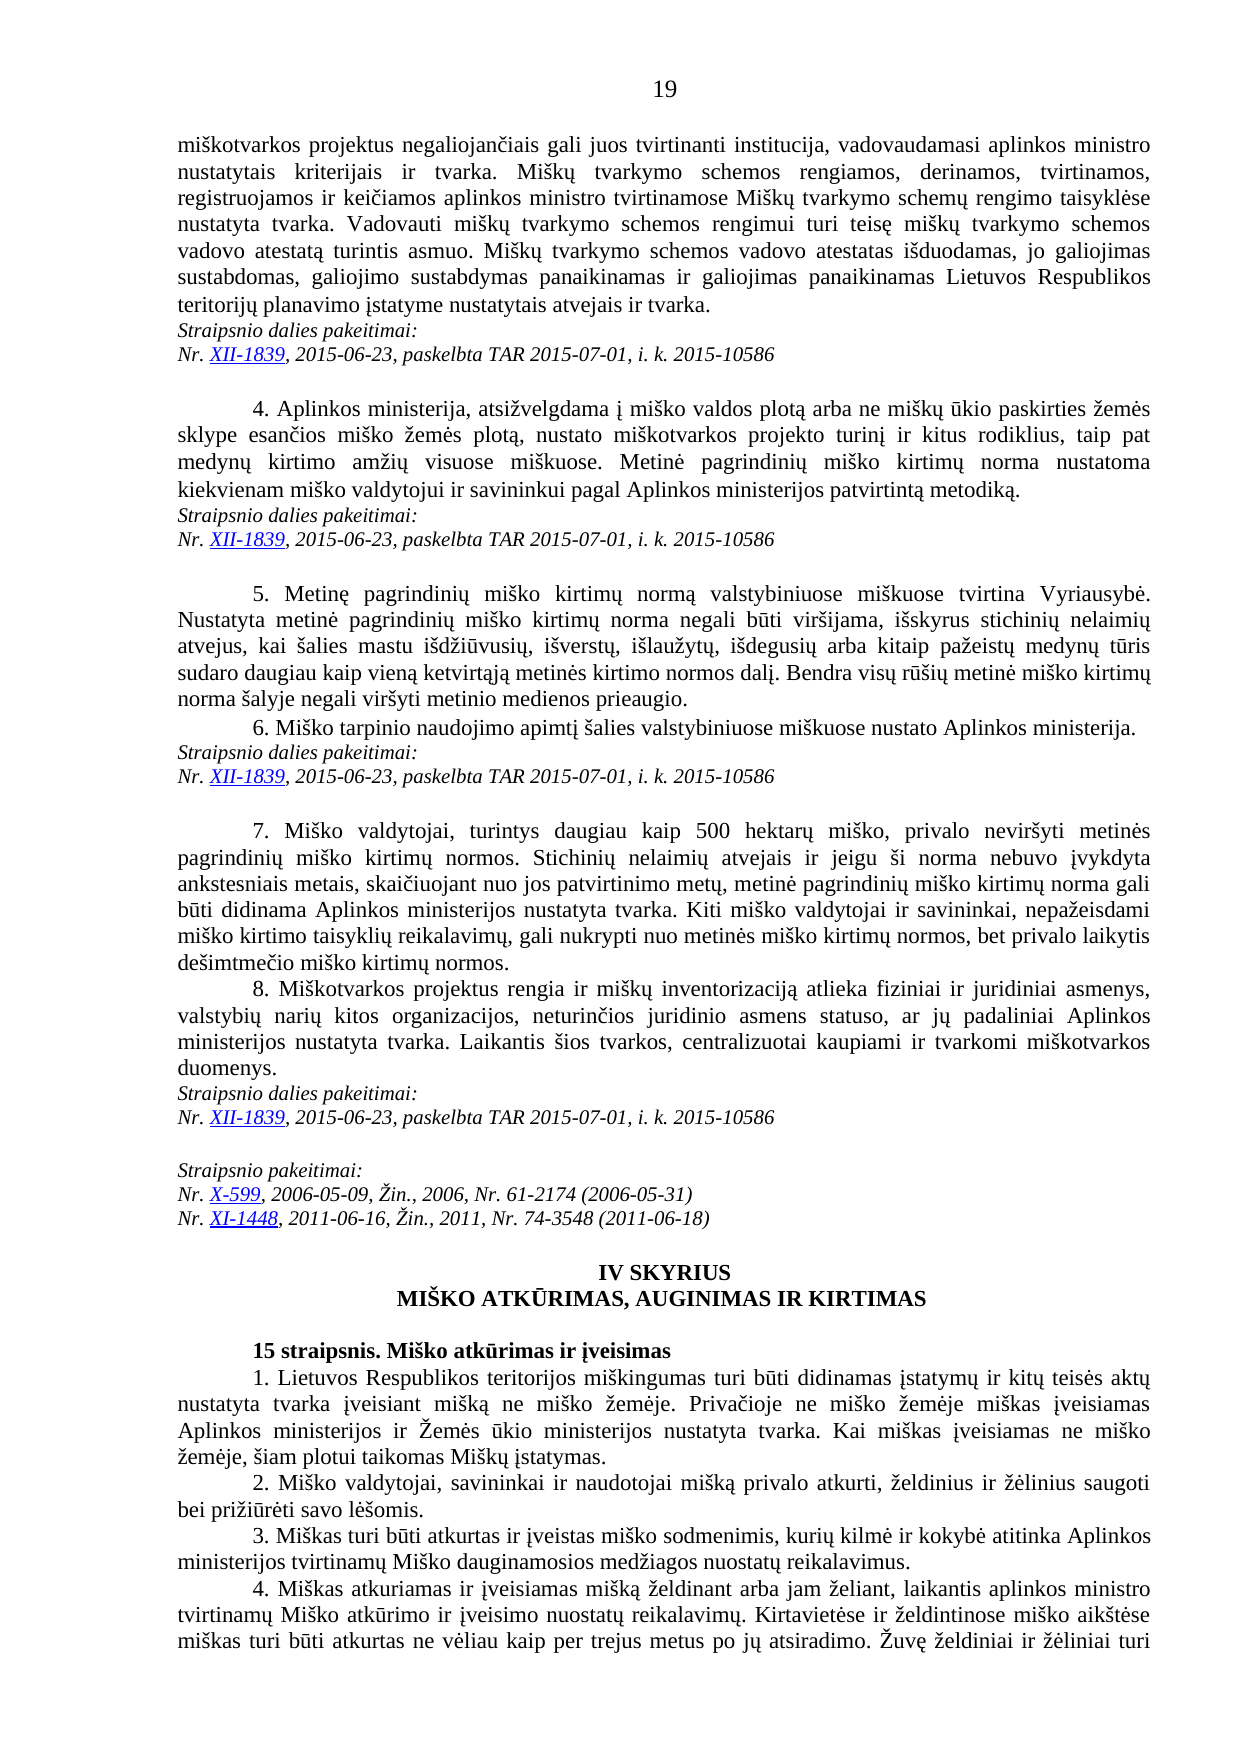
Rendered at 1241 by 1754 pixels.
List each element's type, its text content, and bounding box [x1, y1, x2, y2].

text IV SKYRIUS [177, 1258, 1152, 1285]
text 2. Miško valdytojai, savininkai ir naudotojai mišką privalo atkurti, želdinius ir žėlinius saugoti bei prižiūrėti savo lėšomis. [177, 1469, 1152, 1522]
text miškotvarkos projektus negaliojančiais gali juos tvirtinanti institucija, vadovaudamasi aplinkos ministro nustatytais kriterijais ir tvarka. Miškų tvarkymo schemos rengiamos, derinamos, tvirtinamos, registruojamos ir keičiamos aplinkos ministro tvirtinamose Miškų tvarkymo schemų rengimo taisyklėse nustatyta tvarka. Vadovauti miškų tvarkymo schemos rengimui turi teisę miškų tvarkymo schemos vadovo atestatą turintis asmuo. Miškų tvarkymo schemos vadovo atestatas išduodamas, jo galiojimas sustabdomas, galiojimo sustabdymas panaikinamas ir galiojimas panaikinamas Lietuvos Respublikos teritorijų planavimo įstatyme nustatytais atvejais ir tvarka. [177, 131, 1152, 318]
text 6. Miško tarpinio naudojimo apimtį šalies valstybiniuose miškuose nustato Aplinkos ministerija. [177, 712, 1152, 740]
text Nr. XII-1839, 2015-06-23, paskelbta TAR 2015-07-01, i. k. 2015-10586 [177, 1105, 1152, 1129]
text 5. Metinę pagrindinių miško kirtimų normą valstybiniuose miškuose tvirtina Vyriausybė. Nustatyta metinė pagrindinių miško kirtimų norma negali būti viršijama, išskyrus stichinių nelaimių atvejus, kai šalies mastu išdžiūvusių, išverstų, išlaužytų, išdegusių arba kitaip pažeistų medynų tūris sudaro daugiau kaip vieną ketvirtąją metinės kirtimo normos dalį. Bendra visų rūšių metinė miško kirtimų norma šalyje negali viršyti metinio medienos prieaugio. [177, 580, 1152, 712]
text 8. Miškotvarkos projektus rengia ir miškų inventorizaciją atlieka fiziniai ir juridiniai asmenys, valstybių narių kitos organizacijos, neturinčios juridinio asmens statuso, ar jų padaliniai Aplinkos ministerijos nustatyta tvarka. Laikantis šios tvarkos, centralizuotai kaupiami ir tvarkomi miškotvarkos duomenys. [177, 975, 1152, 1081]
text Straipsnio dalies pakeitimai: [177, 740, 1152, 764]
text 7. Miško valdytojai, turintys daugiau kaip 500 hektarų miško, privalo neviršyti metinės pagrindinių miško kirtimų normos. Stichinių nelaimių atvejais ir jeigu ši norma nebuvo įvykdyta ankstesniais metais, skaičiuojant nuo jos patvirtinimo metų, metinė pagrindinių miško kirtimų norma gali būti didinama Aplinkos ministerijos nustatyta tvarka. Kiti miško valdytojai ir savininkai, nepažeisdami miško kirtimo taisyklių reikalavimų, gali nukrypti nuo metinės miško kirtimų normos, bet privalo laikytis dešimtmečio miško kirtimų normos. [177, 817, 1152, 975]
text Nr. XII-1839, 2015-06-23, paskelbta TAR 2015-07-01, i. k. 2015-10586 [177, 527, 1152, 551]
text Nr. X-599, 2006-05-09, Žin., 2006, Nr. 61-2174 (2006-05-31) [177, 1182, 1152, 1206]
text Straipsnio dalies pakeitimai: [177, 1081, 1152, 1105]
text 3. Miškas turi būti atkurtas ir įveistas miško sodmenimis, kurių kilmė ir kokybė atitinka Aplinkos ministerijos tvirtinamų Miško dauginamosios medžiagos nuostatų reikalavimus. [177, 1522, 1152, 1575]
text 15 straipsnis. Miško atkūrimas ir įveisimas [177, 1338, 1152, 1364]
text MIŠKO ATKŪRIMAS, AUGINIMAS IR KIRTIMAS [177, 1285, 1152, 1311]
text Nr. XI-1448, 2011-06-16, Žin., 2011, Nr. 74-3548 (2011-06-18) [177, 1206, 1152, 1230]
text Nr. XII-1839, 2015-06-23, paskelbta TAR 2015-07-01, i. k. 2015-10586 [177, 764, 1152, 788]
text 1. Lietuvos Respublikos teritorijos miškingumas turi būti didinamas įstatymų ir kitų teisės aktų nustatyta tvarka įveisiant mišką ne miško žemėje. Privačioje ne miško žemėje miškas įveisiamas Aplinkos ministerijos ir Žemės ūkio ministerijos nustatyta tvarka. Kai miškas įveisiamas ne miško žemėje, šiam plotui taikomas Miškų įstatymas. [177, 1364, 1152, 1469]
text 4. Aplinkos ministerija, atsižvelgdama į miško valdos plotą arba ne miškų ūkio paskirties žemės sklype esančios miško žemės plotą, nustato miškotvarkos projekto turinį ir kitus rodiklius, taip pat medynų kirtimo amžių visuose miškuose. Metinė pagrindinių miško kirtimų norma nustatoma kiekvienam miško valdytojui ir savininkui pagal Aplinkos ministerijos patvirtintą metodiką. [177, 395, 1152, 503]
text Nr. XII-1839, 2015-06-23, paskelbta TAR 2015-07-01, i. k. 2015-10586 [177, 342, 1152, 366]
text Straipsnio pakeitimai: [177, 1158, 1152, 1182]
text Straipsnio dalies pakeitimai: [177, 503, 1152, 527]
text 4. Miškas atkuriamas ir įveisiamas mišką želdinant arba jam želiant, laikantis aplinkos ministro tvirtinamų Miško atkūrimo ir įveisimo nuostatų reikalavimų. Kirtavietėse ir želdintinose miško aikštėse miškas turi būti atkurtas ne vėliau kaip per trejus metus po jų atsiradimo. Žuvę želdiniai ir žėliniai turi [177, 1575, 1152, 1654]
text Straipsnio dalies pakeitimai: [177, 318, 1152, 342]
